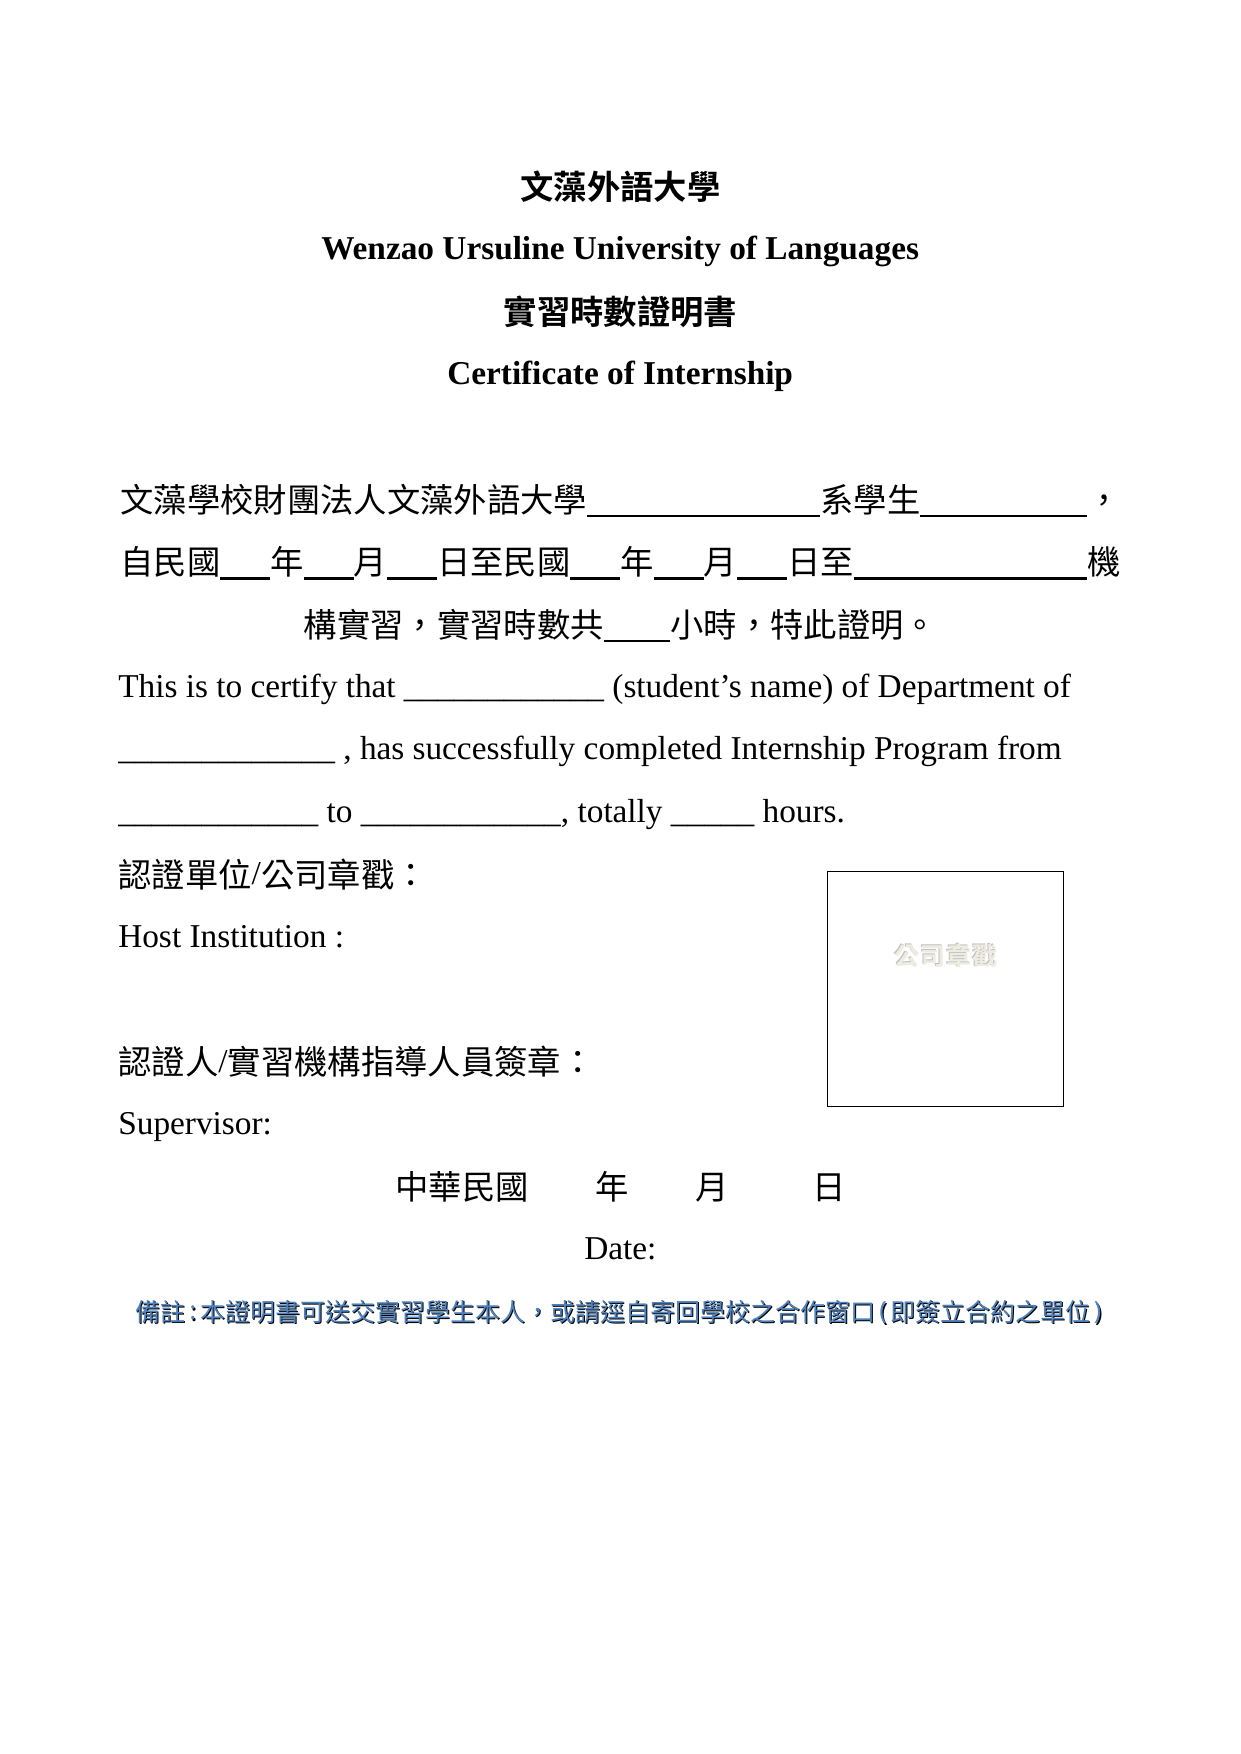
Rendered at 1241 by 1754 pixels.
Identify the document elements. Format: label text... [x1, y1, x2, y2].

text 備註:本證明書可送交實習學生本人，或請逕自寄回學校之合作窗口(即簽立合約之單位) [118, 1268, 1122, 1331]
text 中華民國 年 月 日 [118, 1143, 1122, 1206]
text [1064, 893, 1122, 956]
text Date: [118, 1206, 1122, 1268]
text 公司章戳 [843, 936, 1048, 972]
text Wenzao Ursuline University of Languages [118, 206, 1122, 268]
text 認證人/實習機構指導人員簽章： [118, 1018, 827, 1081]
text [828, 872, 1063, 1106]
text 認證單位/公司章戳： [118, 831, 1122, 893]
text Supervisor: [118, 1081, 1122, 1143]
text Host Institution : [118, 893, 827, 956]
text 實習時數證明書 [118, 268, 1122, 331]
text This is to certify that ____________ (student’s name) of Department of _____________ , has successfully completed Internship Program from ____________ to ____________, totally _____ hours. [118, 643, 1122, 831]
text 文藻外語大學 [118, 143, 1122, 206]
text 文藻學校財團法人文藻外語大學 系學生 ，自民國 年 月 日至民國 年 月 日至 機構實習，實習時數共 小時，特此證明。 [118, 456, 1122, 643]
text Certificate of Internship [118, 331, 1122, 393]
text [1064, 1018, 1122, 1081]
